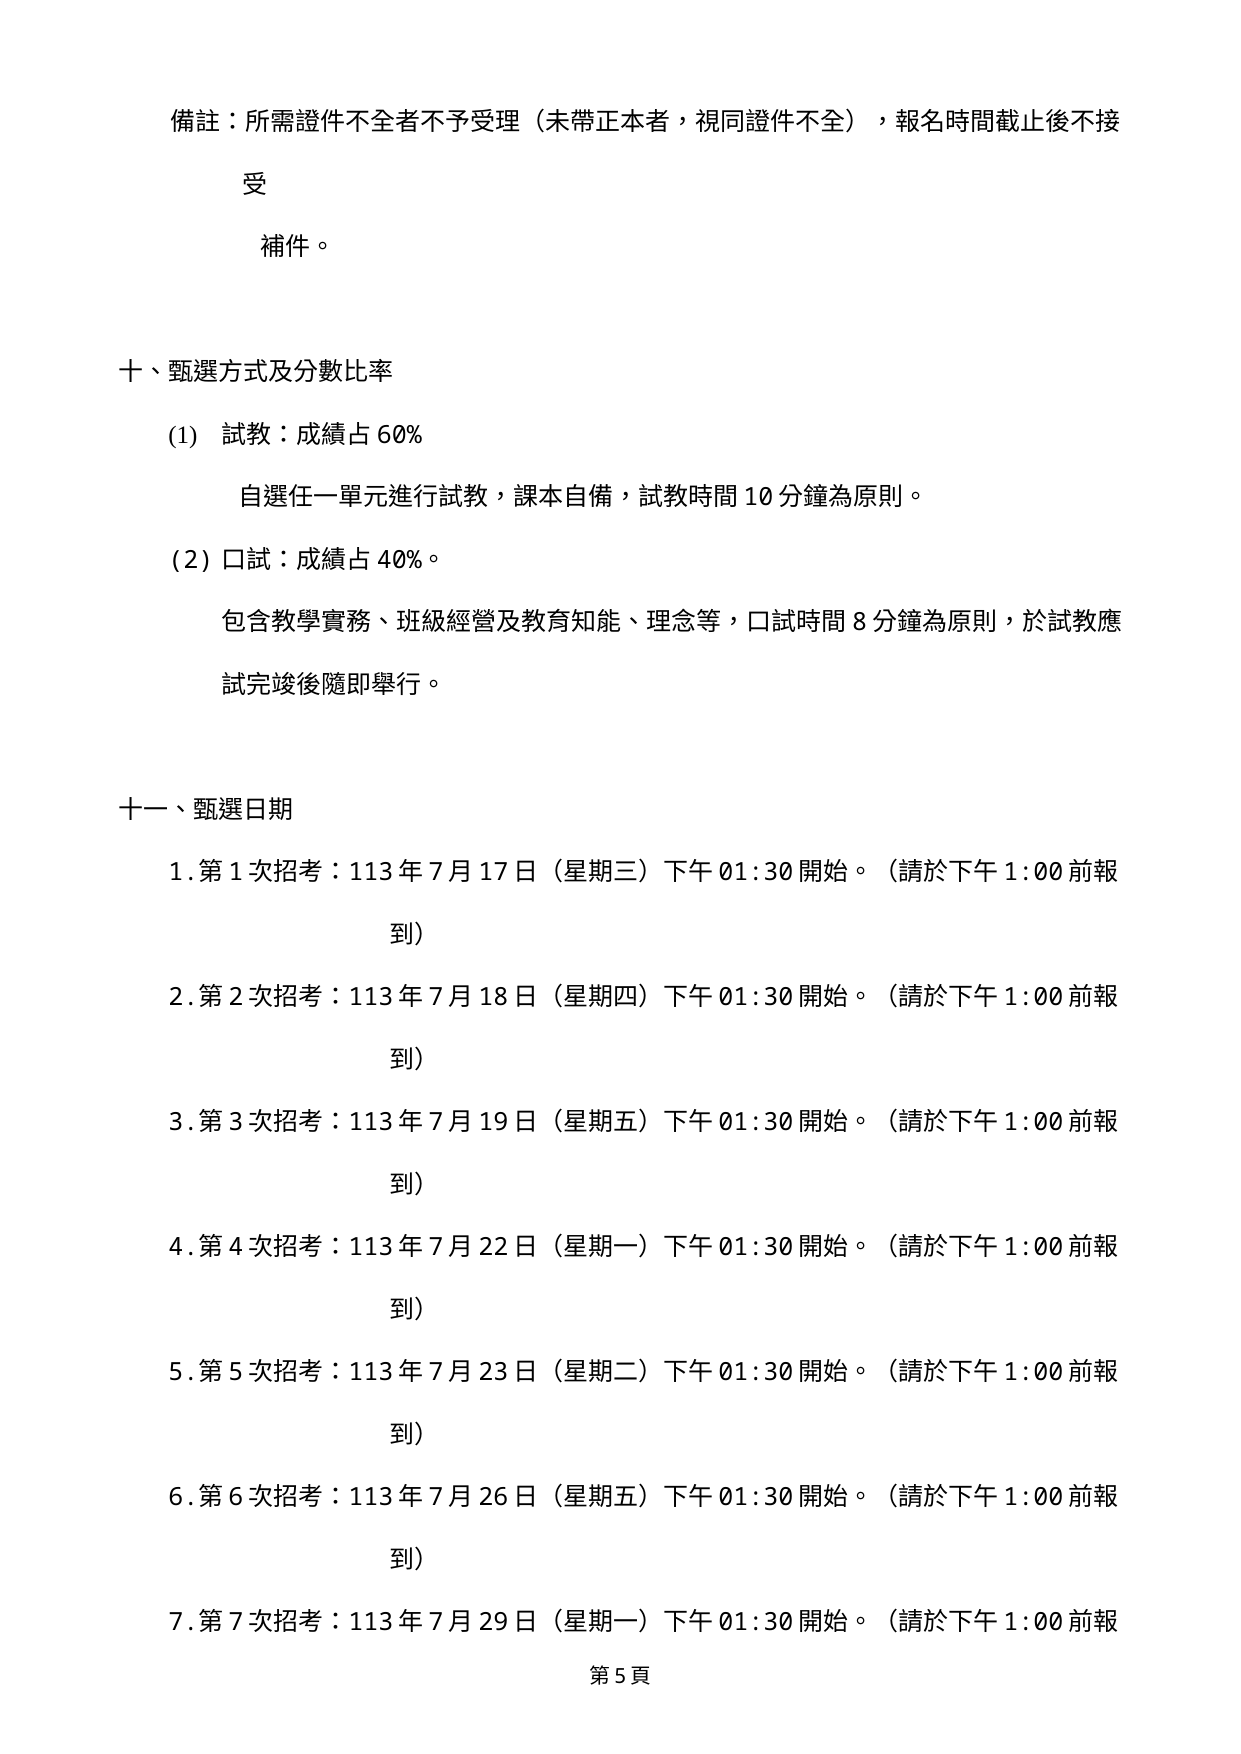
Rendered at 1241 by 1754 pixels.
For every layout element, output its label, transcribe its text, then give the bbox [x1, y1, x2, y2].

list 試教：成績占60% [168, 391, 1122, 453]
text 包含教學實務、班級經營及教育知能、理念等，口試時間8分鐘為原則，於試教應試完竣後隨即舉行。 [221, 578, 1122, 703]
text 4.第4次招考：113年7月22日（星期一）下午01:30開始。（請於下午1:00前報到） [168, 1203, 1137, 1328]
text 1.第1次招考：113年7月17日（星期三）下午01:30開始。（請於下午1:00前報到） [168, 828, 1137, 953]
text 3.第3次招考：113年7月19日（星期五）下午01:30開始。（請於下午1:00前報到） [168, 1078, 1137, 1203]
text 5.第5次招考：113年7月23日（星期二）下午01:30開始。（請於下午1:00前報到） [168, 1328, 1137, 1453]
text 自選任一單元進行試教，課本自備，試教時間10分鐘為原則。 [118, 453, 1122, 516]
text 備註：所需證件不全者不予受理（未帶正本者，視同證件不全），報名時間截止後不接受 [156, 78, 1122, 203]
text 6.第6次招考：113年7月26日（星期五）下午01:30開始。（請於下午1:00前報到） [168, 1453, 1137, 1578]
text 十、甄選方式及分數比率 [118, 328, 1122, 391]
text 十一、甄選日期 [118, 766, 1122, 828]
text 2.第2次招考：113年7月18日（星期四）下午01:30開始。（請於下午1:00前報到） [168, 953, 1137, 1078]
list 口試：成績占40%。 [168, 516, 1122, 578]
text 補件。 [156, 203, 1122, 266]
text 7.第7次招考：113年7月29日（星期一）下午01:30開始。（請於下午1:00前報 [168, 1578, 1137, 1641]
